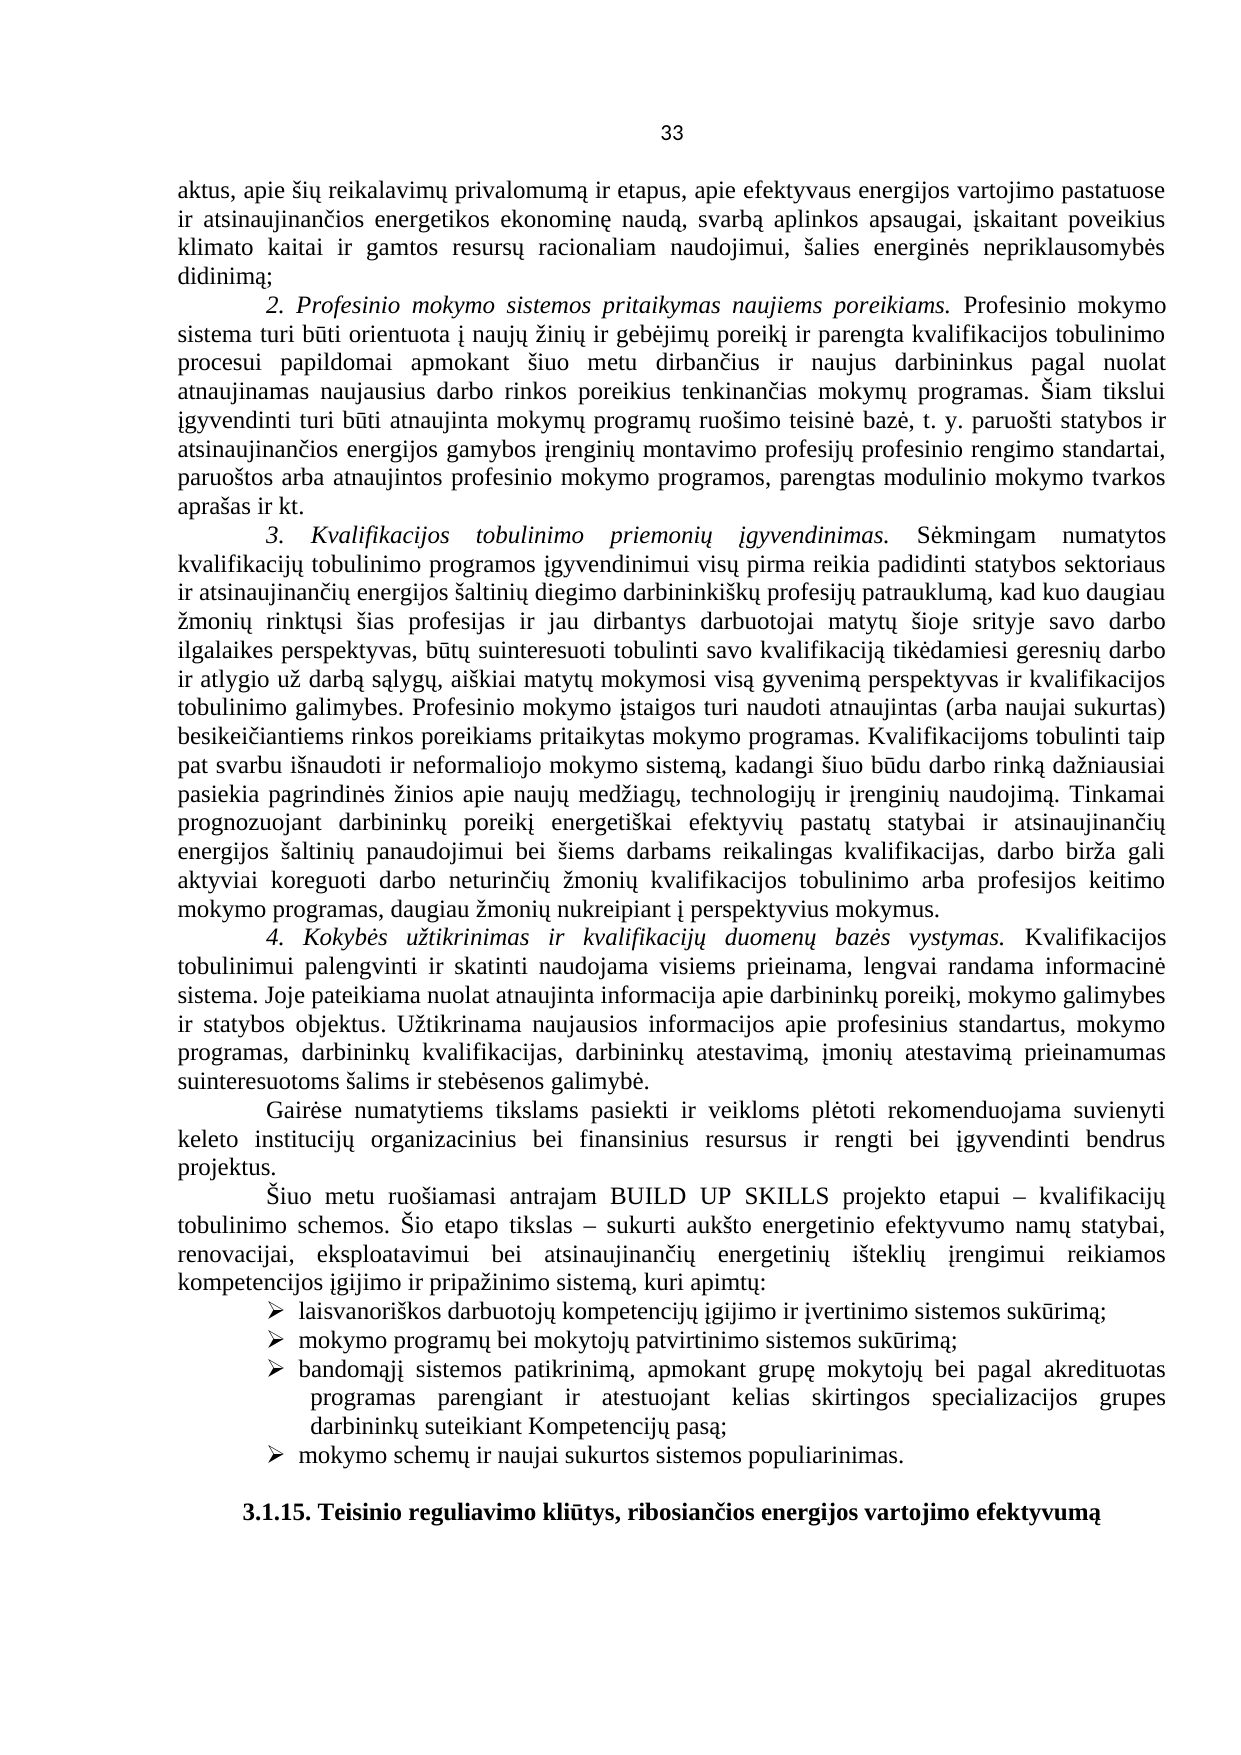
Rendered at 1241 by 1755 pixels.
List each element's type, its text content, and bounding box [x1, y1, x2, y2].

text mokymo programų bei mokytojų patvirtinimo sistemos sukūrimą; [266, 1325, 1166, 1354]
text aktus, apie šių reikalavimų privalomumą ir etapus, apie efektyvaus energijos vartojimo pastatuose ir atsinaujinančios energetikos ekonominę naudą, svarbą aplinkos apsaugai, įskaitant poveikius klimato kaitai ir gamtos resursų racionaliam naudojimui, šalies energinės nepriklausomybės didinimą; [177, 175, 1166, 290]
text 3.1.15. Teisinio reguliavimo kliūtys, ribosiančios energijos vartojimo efektyvumą [177, 1497, 1166, 1526]
text mokymo schemų ir naujai sukurtos sistemos populiarinimas. [266, 1440, 1166, 1469]
text 2. Profesinio mokymo sistemos pritaikymas naujiems poreikiams. Profesinio mokymo sistema turi būti orientuota į naujų žinių ir gebėjimų poreikį ir parengta kvalifikacijos tobulinimo procesui papildomai apmokant šiuo metu dirbančius ir naujus darbininkus pagal nuolat atnaujinamas naujausius darbo rinkos poreikius tenkinančias mokymų programas. Šiam tikslui įgyvendinti turi būti atnaujinta mokymų programų ruošimo teisinė bazė, t. y. paruošti statybos ir atsinaujinančios energijos gamybos įrenginių montavimo profesijų profesinio rengimo standartai, paruoštos arba atnaujintos profesinio mokymo programos, parengtas modulinio mokymo tvarkos aprašas ir kt. [177, 290, 1166, 520]
text Šiuo metu ruošiamasi antrajam BUILD UP SKILLS projekto etapui – kvalifikacijų tobulinimo schemos. Šio etapo tikslas – sukurti aukšto energetinio efektyvumo namų statybai, renovacijai, eksploatavimui bei atsinaujinančių energetinių išteklių įrengimui reikiamos kompetencijos įgijimo ir pripažinimo sistemą, kuri apimtų: [177, 1181, 1166, 1296]
text Gairėse numatytiems tikslams pasiekti ir veikloms plėtoti rekomenduojama suvienyti keleto institucijų organizacinius bei finansinius resursus ir rengti bei įgyvendinti bendrus projektus. [177, 1095, 1166, 1181]
text bandomąjį sistemos patikrinimą, apmokant grupę mokytojų bei pagal akredituotas programas parengiant ir atestuojant kelias skirtingos specializacijos grupes darbininkų suteikiant Kompetencijų pasą; [266, 1354, 1166, 1440]
text 3. Kvalifikacijos tobulinimo priemonių įgyvendinimas. Sėkmingam numatytos kvalifikacijų tobulinimo programos įgyvendinimui visų pirma reikia padidinti statybos sektoriaus ir atsinaujinančių energijos šaltinių diegimo darbininkiškų profesijų patrauklumą, kad kuo daugiau žmonių rinktųsi šias profesijas ir jau dirbantys darbuotojai matytų šioje srityje savo darbo ilgalaikes perspektyvas, būtų suinteresuoti tobulinti savo kvalifikaciją tikėdamiesi geresnių darbo ir atlygio už darbą sąlygų, aiškiai matytų mokymosi visą gyvenimą perspektyvas ir kvalifikacijos tobulinimo galimybes. Profesinio mokymo įstaigos turi naudoti atnaujintas (arba naujai sukurtas) besikeičiantiems rinkos poreikiams pritaikytas mokymo programas. Kvalifikacijoms tobulinti taip pat svarbu išnaudoti ir neformaliojo mokymo sistemą, kadangi šiuo būdu darbo rinką dažniausiai pasiekia pagrindinės žinios apie naujų medžiagų, technologijų ir įrenginių naudojimą. Tinkamai prognozuojant darbininkų poreikį energetiškai efektyvių pastatų statybai ir atsinaujinančių energijos šaltinių panaudojimui bei šiems darbams reikalingas kvalifikacijas, darbo birža gali aktyviai koreguoti darbo neturinčių žmonių kvalifikacijos tobulinimo arba profesijos keitimo mokymo programas, daugiau žmonių nukreipiant į perspektyvius mokymus. [177, 520, 1166, 922]
text 4. Kokybės užtikrinimas ir kvalifikacijų duomenų bazės vystymas. Kvalifikacijos tobulinimui palengvinti ir skatinti naudojama visiems prieinama, lengvai randama informacinė sistema. Joje pateikiama nuolat atnaujinta informacija apie darbininkų poreikį, mokymo galimybes ir statybos objektus. Užtikrinama naujausios informacijos apie profesinius standartus, mokymo programas, darbininkų kvalifikacijas, darbininkų atestavimą, įmonių atestavimą prieinamumas suinteresuotoms šalims ir stebėsenos galimybė. [177, 922, 1166, 1095]
text laisvanoriškos darbuotojų kompetencijų įgijimo ir įvertinimo sistemos sukūrimą; [266, 1296, 1166, 1325]
